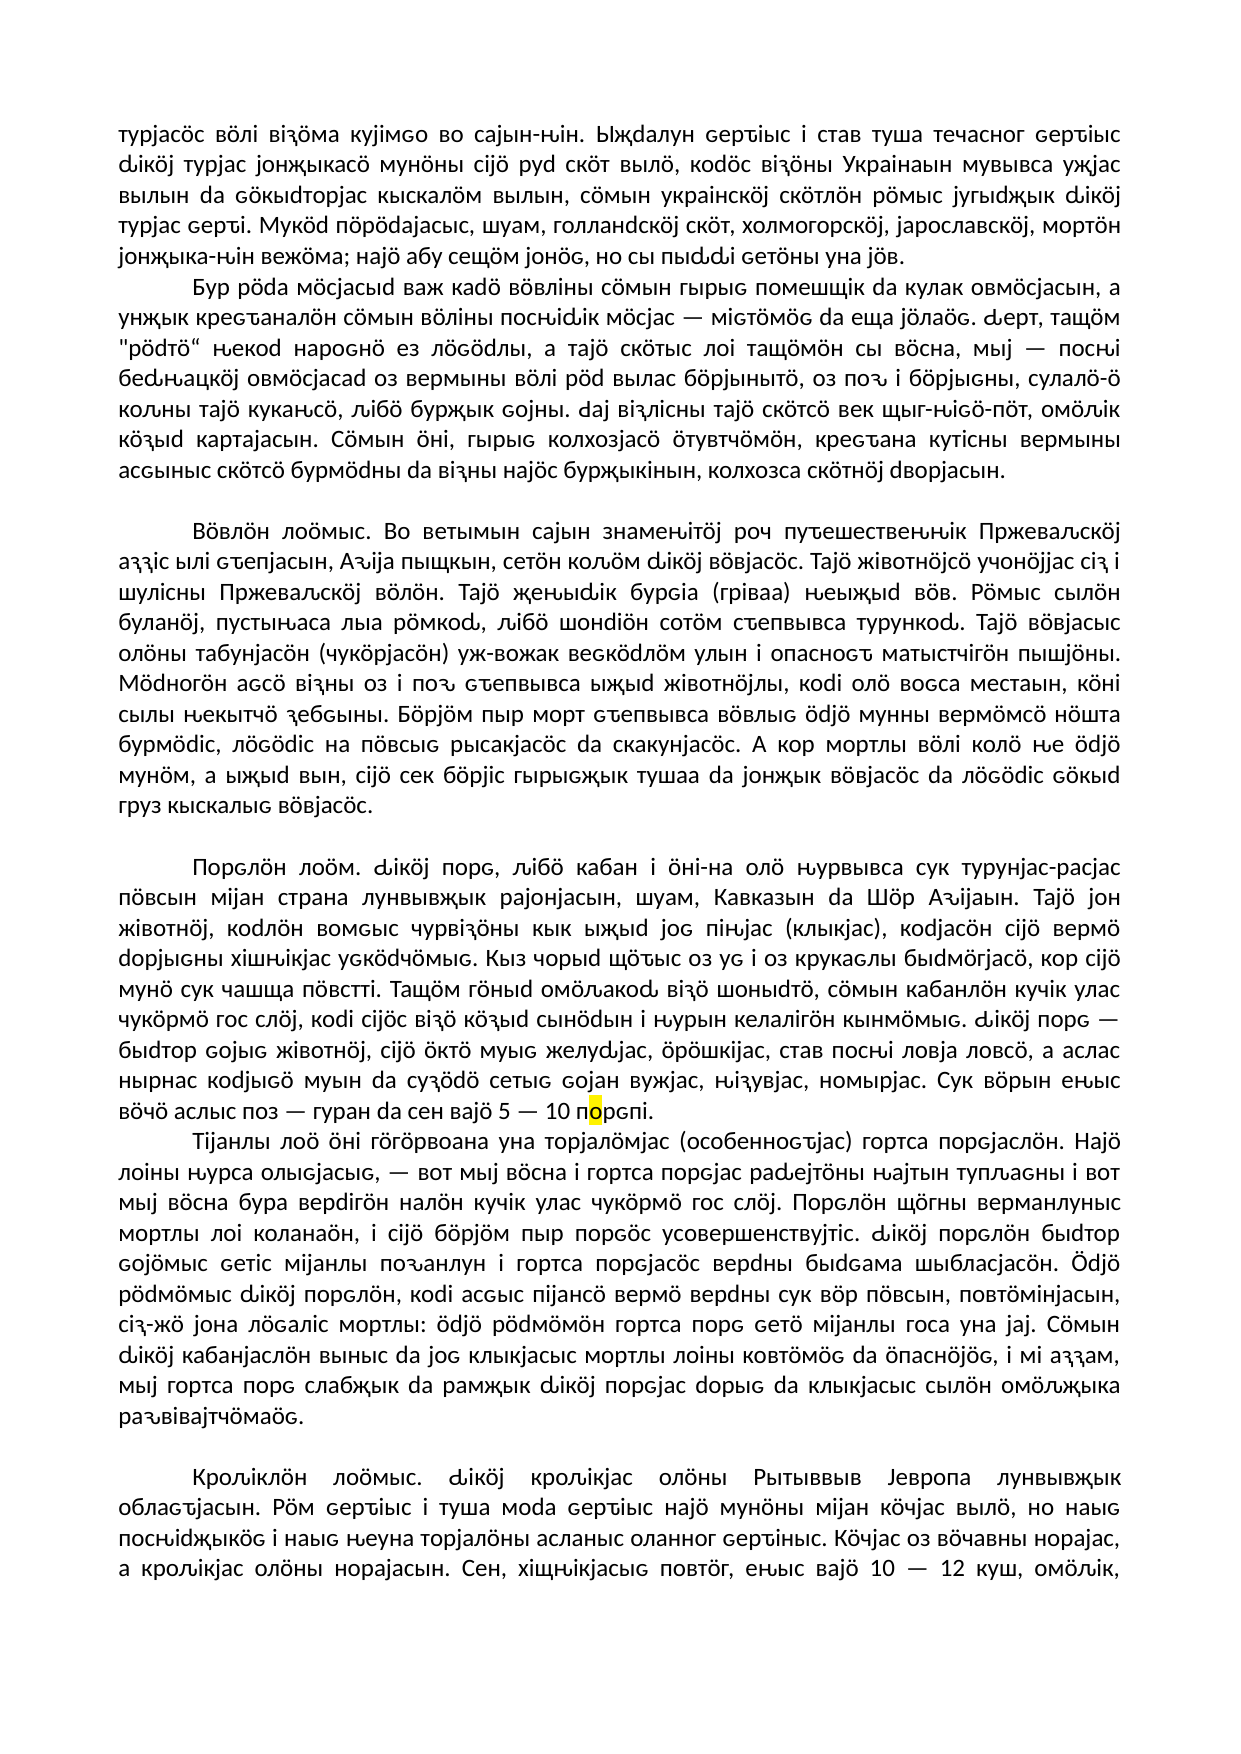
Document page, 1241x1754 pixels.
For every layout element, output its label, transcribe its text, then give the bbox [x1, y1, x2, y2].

text Порԍлӧн лоӧм. Ԃікӧј порԍ, ԉібӧ кабан і ӧні-на олӧ ԋурвывса сук турунјас-расјас пӧвсын міјан страна лунвывҗык рајонјасын, шуам, Кавказын ԁа Шӧр Аԅіјаын. Тајӧ јон жівотнӧј, коԁлӧн вомԍыс чурвіԇӧны кык ыҗыԁ јоԍ піԋјас (клыкјас), коԁјасӧн сіјӧ вермӧ ԁорјыԍны хішԋікјас уԍкӧԁчӧмыԍ. Кыз чорыԁ щӧԏыс оз уԍ і оз крукаԍлы быԁмӧгјасӧ, кор сіјӧ мунӧ сук чашща пӧвстті. Тащӧм гӧныԁ омӧԉакоԃ віԇӧ шоныԁтӧ, сӧмын кабанлӧн кучік улас чукӧрмӧ гос слӧј, коԁі сіјӧс віԇӧ кӧԇыԁ сынӧԁын і ԋурын келалігӧн кынмӧмыԍ. Ԃікӧј порԍ — быԁтор ԍојыԍ жівотнӧј, сіјӧ ӧктӧ муыԍ желуԃјас, ӧрӧшкіјас, став посԋі ловја ловсӧ, а аслас нырнас коԁјыԍӧ муын ԁа суԇӧԁӧ сетыԍ ԍојан вужјас, ԋіԇувјас, номырјас. Сук вӧрын еԋыс вӧчӧ аслыс поз — гуран ԁа сен вајӧ 5 — 10 порԍпі. [118, 851, 1122, 1125]
text Бур рӧԁа мӧсјасыԁ важ каԁӧ вӧвліны сӧмын гырыԍ помешщік ԁа кулак овмӧсјасын, а унҗык креԍԏаналӧн сӧмын вӧліны посԋіԃік мӧсјас — міԍтӧмӧԍ ԁа еща јӧлаӧԍ. Ԃерт, тащӧм "рӧԁтӧ“ ԋекоԁ нароԍнӧ ез лӧԍӧԁлы, а тајӧ скӧтыс лоі тащӧмӧн сы вӧсна, мыј — посԋі беԃԋацкӧј овмӧсјасаԁ оз вермыны вӧлі рӧԁ вылас бӧрјынытӧ, оз поԅ і бӧрјыԍны, сулалӧ-ӧ коԉны тајӧ кукаԋсӧ, ԉібӧ бурҗык ԍојны. Ԁај віԇлісны тајӧ скӧтсӧ век щыг-ԋіԍӧ-пӧт, омӧԉік кӧԇыԁ картајасын. Сӧмын ӧні, гырыԍ колхозјасӧ ӧтувтчӧмӧн, креԍԏана кутісны вермыны асԍыныс скӧтсӧ бурмӧԁны ԁа віԇны најӧс бурҗыкінын, колхозса скӧтнӧј ԁворјасын. [118, 271, 1122, 484]
text Кроԉіклӧн лоӧмыс. Ԃікӧј кроԉікјас олӧны Рытыввыв Јевропа лунвывҗык облаԍԏјасын. Рӧм ԍерԏіыс і туша моԁа ԍерԏіыс најӧ мунӧны міјан кӧчјас вылӧ, но наыԍ посԋіԁҗыкӧԍ і наыԍ ԋеуна торјалӧны асланыс оланног ԍерԏіныс. Кӧчјас оз вӧчавны норајас, а кроԉікјас олӧны норајасын. Сен, хіщԋікјасыԍ повтӧг, еԋыс вајӧ 10 — 12 куш, омӧԉік, [118, 1461, 1122, 1583]
text Вӧвлӧн лоӧмыс. Во ветымын сајын знамеԋітӧј роч пуԏешествеԋԋік Пржеваԉскӧј аԇԇіс ылі ԍԏепјасын, Аԅіја пыщкын, сетӧн коԉӧм ԃікӧј вӧвјасӧс. Тајӧ жівотнӧјсӧ учонӧјјас сіԇ і шулісны Пржеваԉскӧј вӧлӧн. Тајӧ җеԋыԃік бурԍіа (гріваа) ԋеыҗыԁ вӧв. Рӧмыс сылӧн буланӧј, пустыԋаса лыа рӧмкоԃ, ԉібӧ шонԁіӧн сотӧм сԏепвывса турункоԃ. Тајӧ вӧвјасыс олӧны табунјасӧн (чукӧрјасӧн) уж-вожак веԍкӧԁлӧм улын і опасноԍԏ матыстчігӧн пышјӧны. Мӧԁногӧн аԍсӧ віԇны оз і поԅ ԍԏепвывса ыҗыԁ жівотнӧјлы, коԁі олӧ воԍса местаын, кӧні сылы ԋекытчӧ ԇебԍыны. Бӧрјӧм пыр морт ԍԏепвывса вӧвлыԍ ӧԁјӧ мунны вермӧмсӧ нӧшта бурмӧԁіс, лӧԍӧԁіс на пӧвсыԍ рысакјасӧс ԁа скакунјасӧс. А кор мортлы вӧлі колӧ ԋе ӧԁјӧ мунӧм, а ыҗыԁ вын, сіјӧ сек бӧрјіс гырыԍҗык тушаа ԁа јонҗык вӧвјасӧс ԁа лӧԍӧԁіс ԍӧкыԁ груз кыскалыԍ вӧвјасӧс. [118, 515, 1122, 820]
text турјасӧс вӧлі віԇӧма кујімԍо во сајын-ԋін. Ыҗԁалун ԍерԏіыс і став туша течасног ԍерԏіыс ԃікӧј турјас јонҗыкасӧ мунӧны сіјӧ руԁ скӧт вылӧ, коԁӧс віԇӧны Украінаын мувывса уҗјас вылын ԁа ԍӧкыԁторјас кыскалӧм вылын, сӧмын украінскӧј скӧтлӧн рӧмыс југыԁҗык ԃікӧј турјас ԍерԏі. Мукӧԁ пӧрӧԁајасыс, шуам, голланԁскӧј скӧт, холмогорскӧј, јарославскӧј, мортӧн јонҗыка-ԋін вежӧма; најӧ абу сещӧм јонӧԍ, но сы пыԃԃі ԍетӧны уна јӧв. [118, 118, 1122, 271]
text Тіјанлы лоӧ ӧні гӧгӧрвоана уна торјалӧмјас (особенноԍԏјас) гортса порԍјаслӧн. Најӧ лоіны ԋурса олыԍјасыԍ, — вот мыј вӧсна і гортса порԍјас раԃејтӧны ԋајтын тупԉаԍны і вот мыј вӧсна бура верԁігӧн налӧн кучік улас чукӧрмӧ гос слӧј. Порԍлӧн щӧгны верманлуныс мортлы лоі коланаӧн, і сіјӧ бӧрјӧм пыр порԍӧс усовершенствујтіс. Ԃікӧј порԍлӧн быԁтор ԍојӧмыс ԍетіс міјанлы поԅанлун і гортса порԍјасӧс верԁны быԁԍама шыбласјасӧн. Ӧԁјӧ рӧԁмӧмыс ԃікӧј порԍлӧн, коԁі асԍыс піјансӧ вермӧ верԁны сук вӧр пӧвсын, повтӧмінјасын, сіԇ-жӧ јона лӧԍаліс мортлы: ӧԁјӧ рӧԁмӧмӧн гортса порԍ ԍетӧ міјанлы госа уна јај. Сӧмын ԃікӧј кабанјаслӧн выныс ԁа јоԍ клыкјасыс мортлы лоіны ковтӧмӧԍ ԁа ӧпаснӧјӧԍ, і мі аԇԇам, мыј гортса порԍ слабҗык ԁа рамҗык ԃікӧј порԍјас ԁорыԍ ԁа клыкјасыс сылӧн омӧԉҗыка раԅвівајтчӧмаӧԍ. [118, 1125, 1122, 1431]
